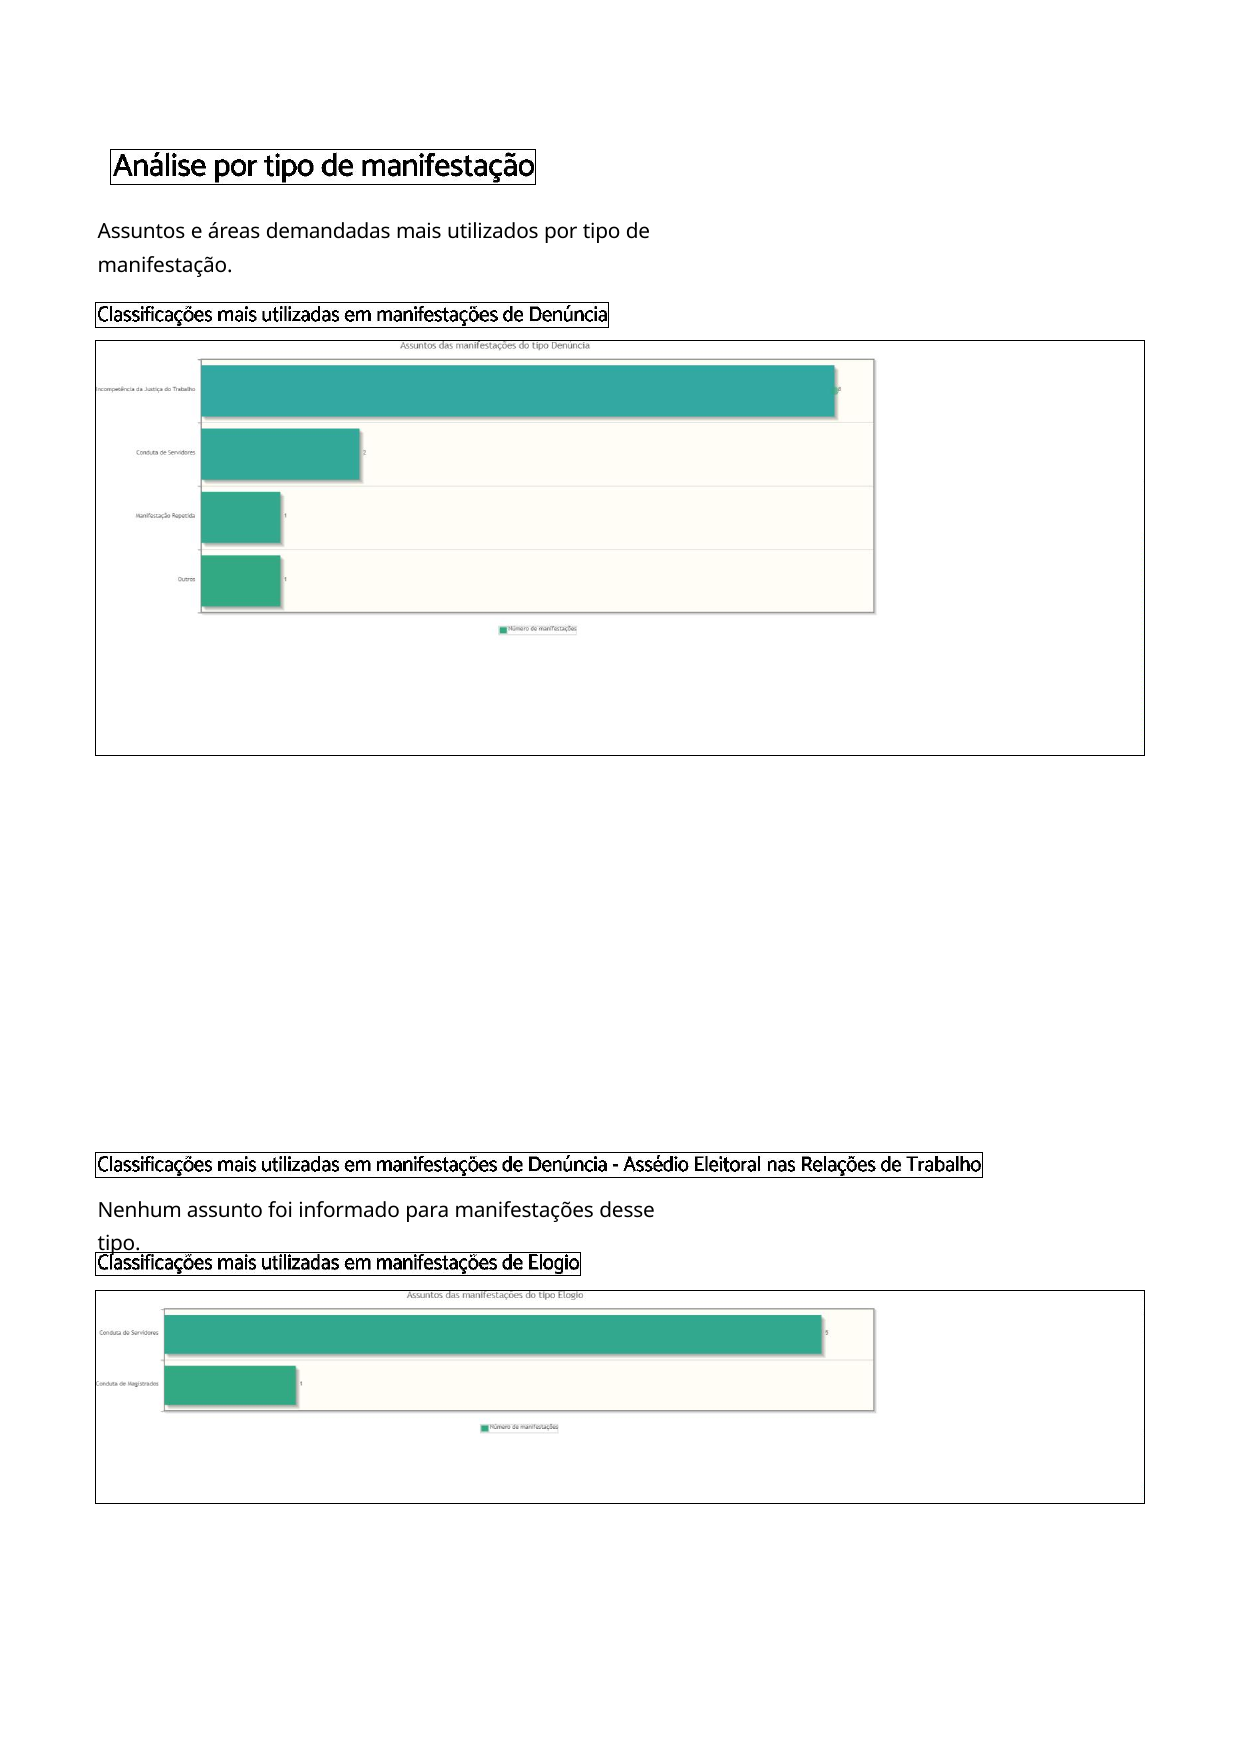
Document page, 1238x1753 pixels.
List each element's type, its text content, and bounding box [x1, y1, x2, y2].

picture [96, 1253, 580, 1275]
text Assuntos e áreas demandadas mais utilizados por tipo de manifestação. [97, 212, 732, 279]
picture [96, 341, 1144, 755]
picture [96, 1153, 982, 1177]
text Nenhum assunto foi informado para manifestações desse tipo. [97, 1190, 656, 1257]
picture [96, 1291, 1144, 1503]
picture [111, 150, 535, 184]
picture [96, 303, 608, 327]
